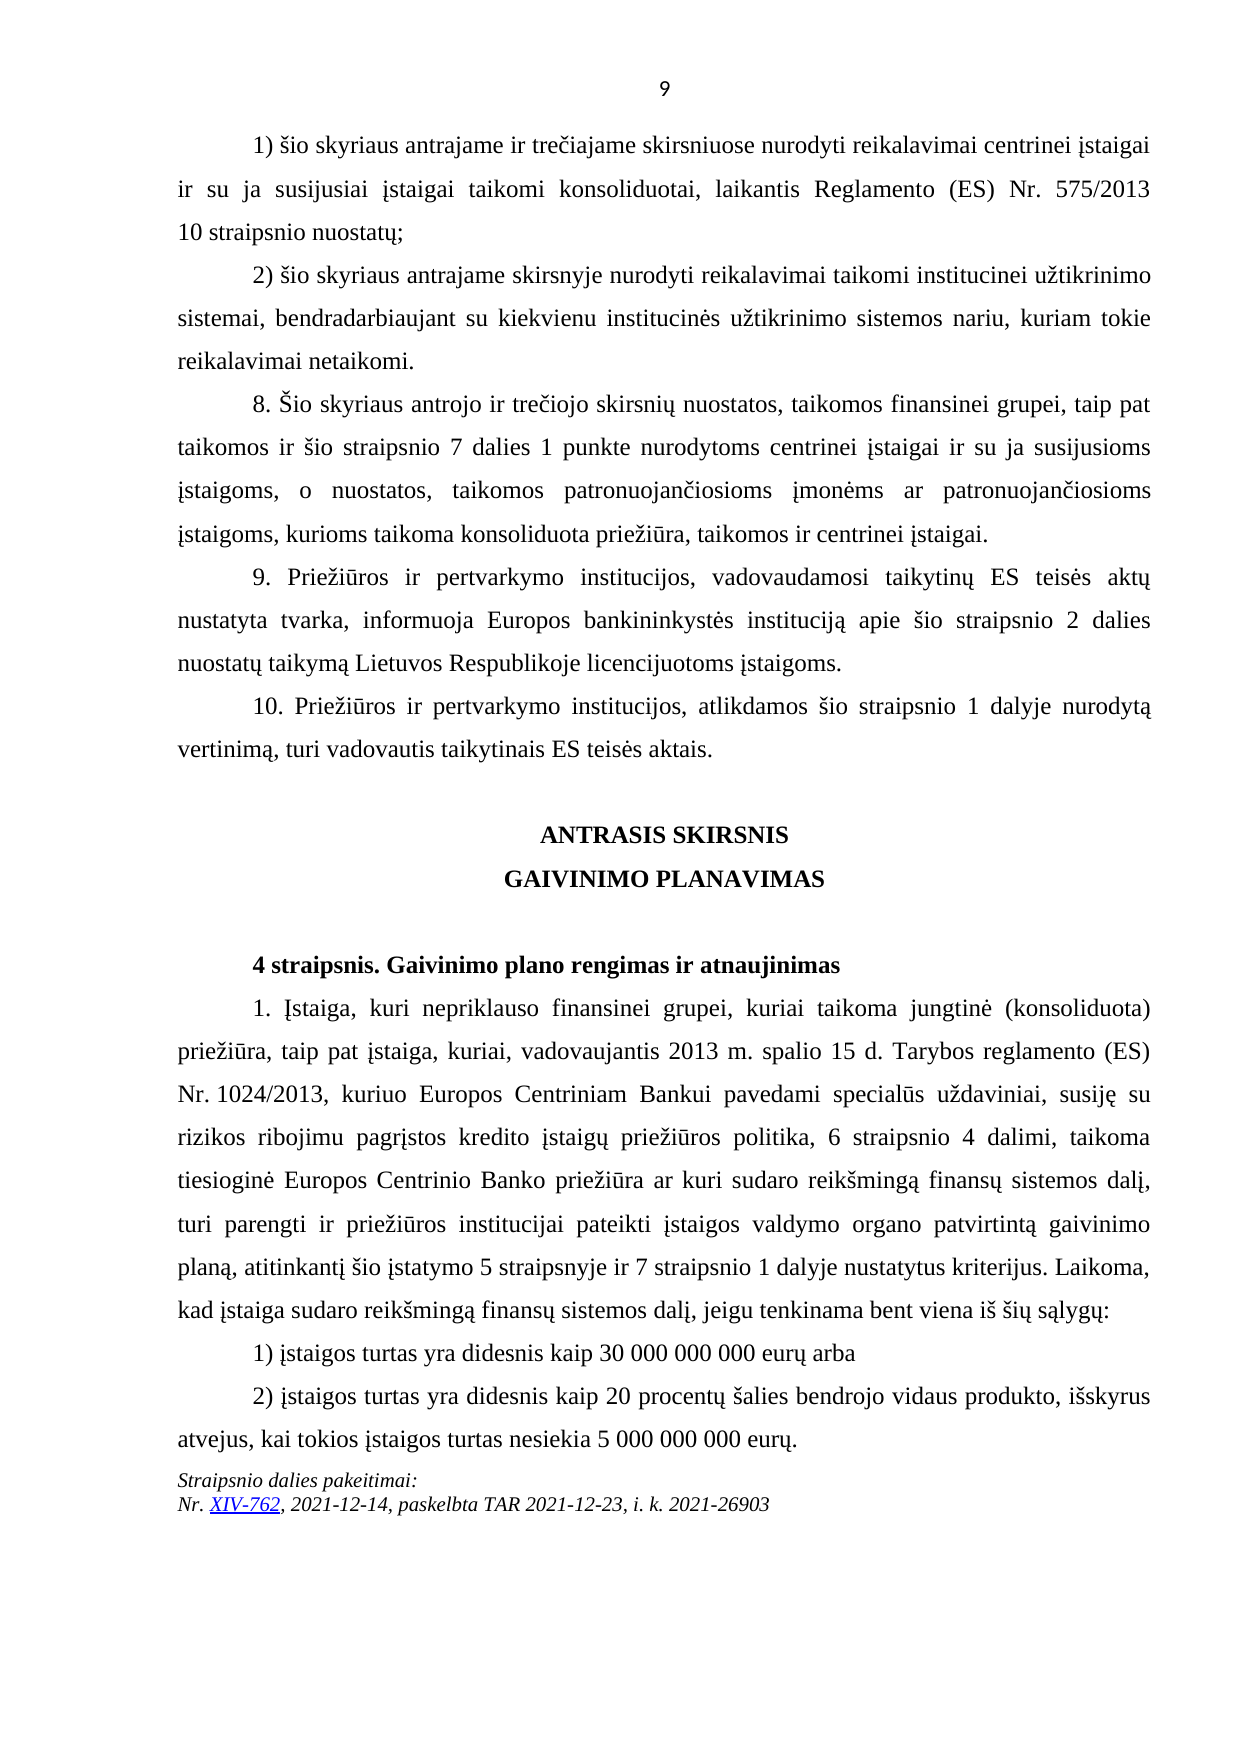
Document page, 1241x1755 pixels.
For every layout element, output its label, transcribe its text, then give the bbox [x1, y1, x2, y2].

text GAIVINIMO PLANAVIMAS [177, 864, 1152, 892]
text ANTRASIS SKIRSNIS [177, 821, 1152, 849]
text 4 straipsnis. Gaivinimo plano rengimas ir atnaujinimas [177, 950, 1152, 979]
text 9. Priežiūros ir pertvarkymo institucijos, vadovaudamosi taikytinų ES teisės aktų nustatyta tvarka, informuoja Europos bankininkystės instituciją apie šio straipsnio 2 dalies nuostatų taikymą Lietuvos Respublikoje licencijuotoms įstaigoms. [177, 562, 1152, 677]
text 2) šio skyriaus antrajame skirsnyje nurodyti reikalavimai taikomi institucinei užtikrinimo sistemai, bendradarbiaujant su kiekvienu institucinės užtikrinimo sistemos nariu, kuriam tokie reikalavimai netaikomi. [177, 260, 1152, 375]
text 1. Įstaiga, kuri nepriklauso finansinei grupei, kuriai taikoma jungtinė (konsoliduota) priežiūra, taip pat įstaiga, kuriai, vadovaujantis 2013 m. spalio 15 d. Tarybos reglamento (ES) Nr. 1024/2013, kuriuo Europos Centriniam Bankui pavedami specialūs uždaviniai, susiję su rizikos ribojimu pagrįstos kredito įstaigų priežiūros politika, 6 straipsnio 4 dalimi, taikoma tiesioginė Europos Centrinio Banko priežiūra ar kuri sudaro reikšmingą finansų sistemos dalį, turi parengti ir priežiūros institucijai pateikti įstaigos valdymo organo patvirtintą gaivinimo planą, atitinkantį šio įstatymo 5 straipsnyje ir 7 straipsnio 1 dalyje nustatytus kriterijus. Laikoma, kad įstaiga sudaro reikšmingą finansų sistemos dalį, jeigu tenkinama bent viena iš šių sąlygų: [177, 993, 1152, 1324]
text Straipsnio dalies pakeitimai: [177, 1467, 1152, 1492]
text 10. Priežiūros ir pertvarkymo institucijos, atlikdamos šio straipsnio 1 dalyje nurodytą vertinimą, turi vadovautis taikytinais ES teisės aktais. [177, 691, 1152, 763]
text 8. Šio skyriaus antrojo ir trečiojo skirsnių nuostatos, taikomos finansinei grupei, taip pat taikomos ir šio straipsnio 7 dalies 1 punkte nurodytoms centrinei įstaigai ir su ja susijusioms įstaigoms, o nuostatos, taikomos patronuojančiosioms įmonėms ar patronuojančiosioms įstaigoms, kurioms taikoma konsoliduota priežiūra, taikomos ir centrinei įstaigai. [177, 389, 1152, 547]
text 1) šio skyriaus antrajame ir trečiajame skirsniuose nurodyti reikalavimai centrinei įstaigai ir su ja susijusiai įstaigai taikomi konsoliduotai, laikantis Reglamento (ES) Nr. 575/2013 10 straipsnio nuostatų; [177, 131, 1152, 246]
text 1) įstaigos turtas yra didesnis kaip 30 000 000 000 eurų arba [177, 1338, 1152, 1367]
text 2) įstaigos turtas yra didesnis kaip 20 procentų šalies bendrojo vidaus produkto, išskyrus atvejus, kai tokios įstaigos turtas nesiekia 5 000 000 000 eurų. [177, 1381, 1152, 1453]
text Nr. XIV-762, 2021-12-14, paskelbta TAR 2021-12-23, i. k. 2021-26903 [177, 1492, 1152, 1516]
